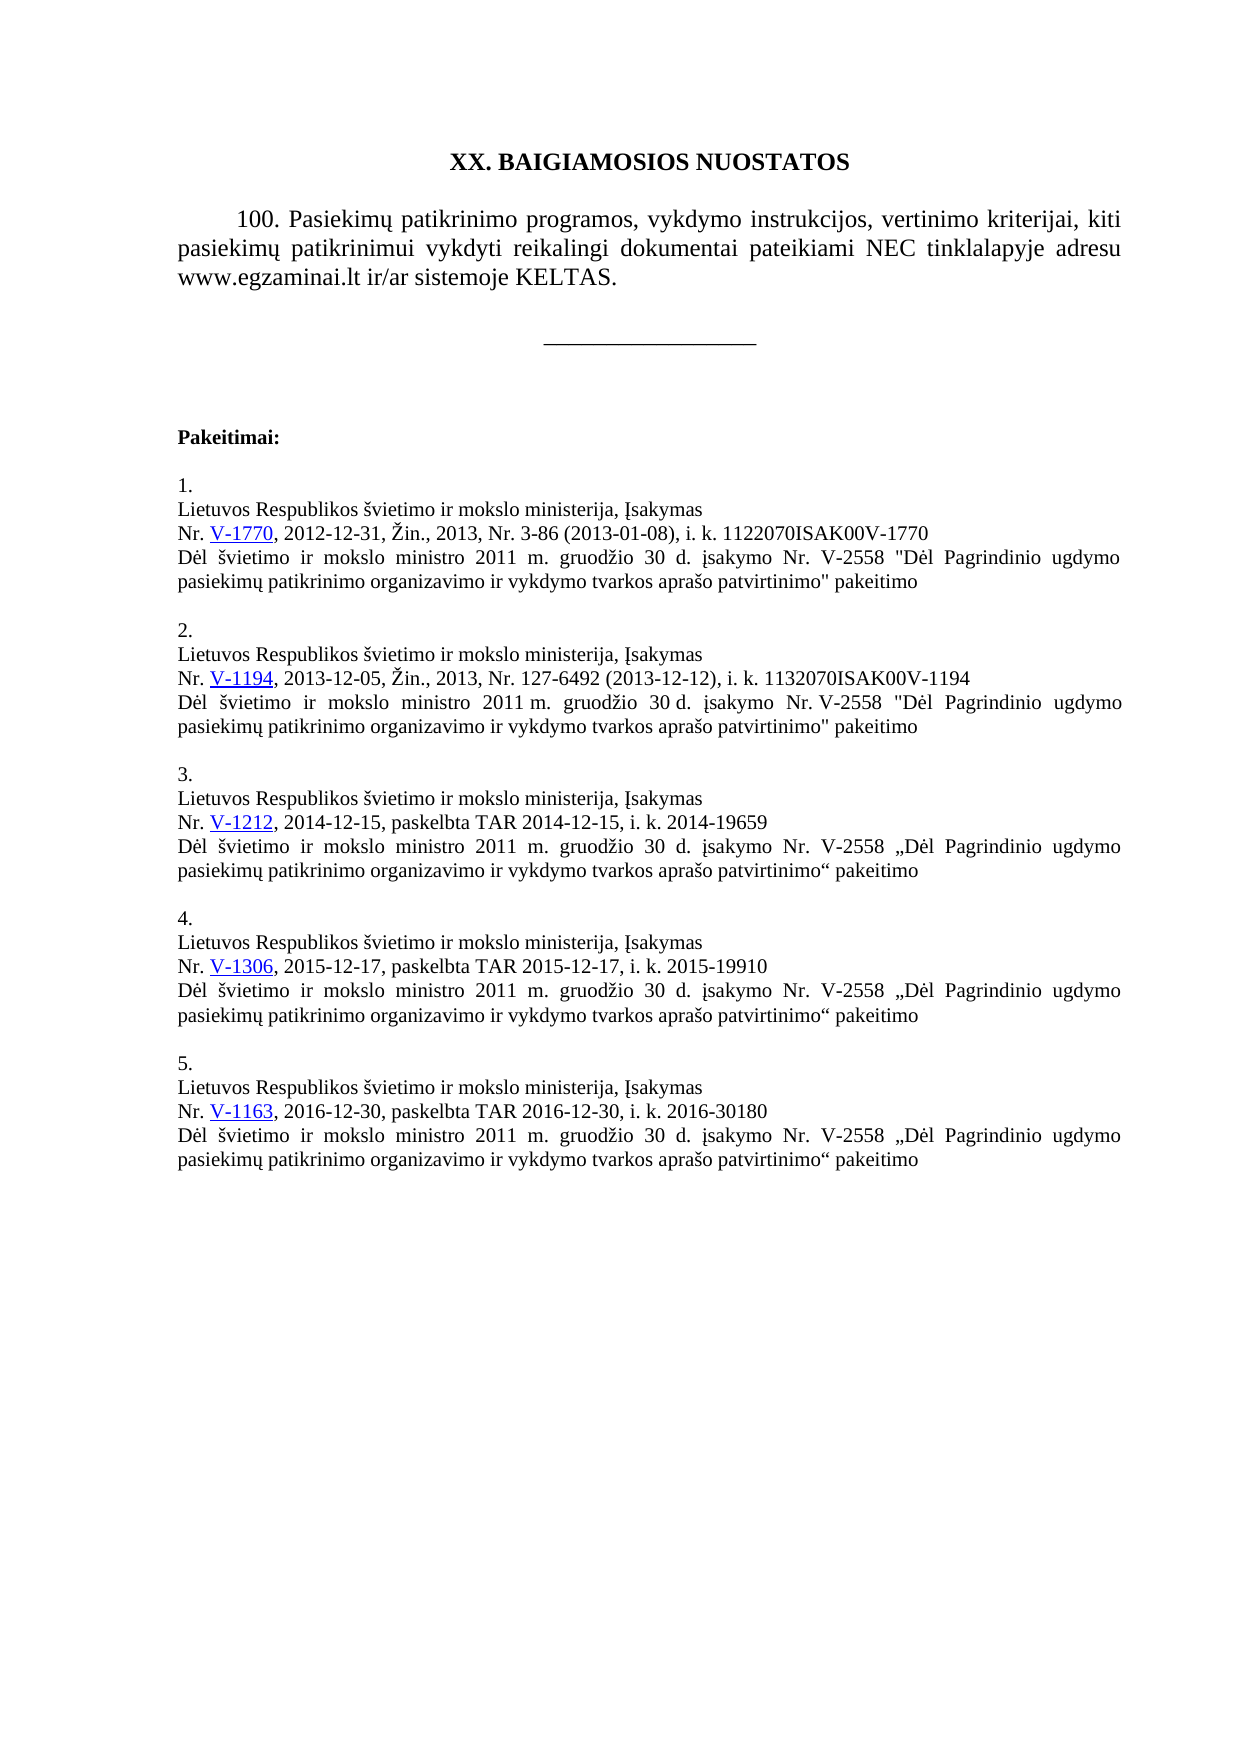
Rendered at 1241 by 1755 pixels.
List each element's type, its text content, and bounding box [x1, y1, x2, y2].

text Lietuvos Respublikos švietimo ir mokslo ministerija, Įsakymas [177, 930, 1122, 954]
text Pakeitimai: [177, 425, 1122, 449]
text 3. [177, 762, 1122, 786]
text Nr. V-1770, 2012-12-31, Žin., 2013, Nr. 3-86 (2013-01-08), i. k. 1122070ISAK00V-1770 [177, 521, 1122, 545]
text 4. [177, 906, 1122, 930]
text Nr. V-1212, 2014-12-15, paskelbta TAR 2014-12-15, i. k. 2014-19659 [177, 810, 1122, 834]
text Dėl švietimo ir mokslo ministro 2011 m. gruodžio 30 d. įsakymo Nr. V-2558 "Dėl Pagrindinio ugdymo pasiekimų patikrinimo organizavimo ir vykdymo tvarkos aprašo patvirtinimo" pakeitimo [177, 545, 1122, 593]
text 100. Pasiekimų patikrinimo programos, vykdymo instrukcijos, vertinimo kriterijai, kiti pasiekimų patikrinimui vykdyti reikalingi dokumentai pateikiami NEC tinklalapyje adresu www.egzaminai.lt ir/ar sistemoje KELTAS. [177, 204, 1122, 291]
text Dėl švietimo ir mokslo ministro 2011 m. gruodžio 30 d. įsakymo Nr. V-2558 „Dėl Pagrindinio ugdymo pasiekimų patikrinimo organizavimo ir vykdymo tvarkos aprašo patvirtinimo“ pakeitimo [177, 834, 1122, 882]
text Dėl švietimo ir mokslo ministro 2011 m. gruodžio 30 d. įsakymo Nr. V-2558 "Dėl Pagrindinio ugdymo pasiekimų patikrinimo organizavimo ir vykdymo tvarkos aprašo patvirtinimo" pakeitimo [177, 690, 1122, 738]
text Dėl švietimo ir mokslo ministro 2011 m. gruodžio 30 d. įsakymo Nr. V-2558 „Dėl Pagrindinio ugdymo pasiekimų patikrinimo organizavimo ir vykdymo tvarkos aprašo patvirtinimo“ pakeitimo [177, 978, 1122, 1027]
text _________________ [177, 319, 1122, 348]
text XX. BAIGIAMOSIOS NUOSTATOS [177, 147, 1122, 176]
text Lietuvos Respublikos švietimo ir mokslo ministerija, Įsakymas [177, 786, 1122, 810]
text 5. [177, 1051, 1122, 1075]
text Nr. V-1163, 2016-12-30, paskelbta TAR 2016-12-30, i. k. 2016-30180 [177, 1099, 1122, 1123]
text 2. [177, 617, 1122, 642]
text Lietuvos Respublikos švietimo ir mokslo ministerija, Įsakymas [177, 497, 1122, 521]
text Lietuvos Respublikos švietimo ir mokslo ministerija, Įsakymas [177, 1075, 1122, 1099]
text Lietuvos Respublikos švietimo ir mokslo ministerija, Įsakymas [177, 642, 1122, 666]
text Nr. V-1194, 2013-12-05, Žin., 2013, Nr. 127-6492 (2013-12-12), i. k. 1132070ISAK00V-1194 [177, 666, 1122, 690]
text 1. [177, 473, 1122, 497]
text Dėl švietimo ir mokslo ministro 2011 m. gruodžio 30 d. įsakymo Nr. V-2558 „Dėl Pagrindinio ugdymo pasiekimų patikrinimo organizavimo ir vykdymo tvarkos aprašo patvirtinimo“ pakeitimo [177, 1123, 1122, 1171]
text Nr. V-1306, 2015-12-17, paskelbta TAR 2015-12-17, i. k. 2015-19910 [177, 954, 1122, 978]
